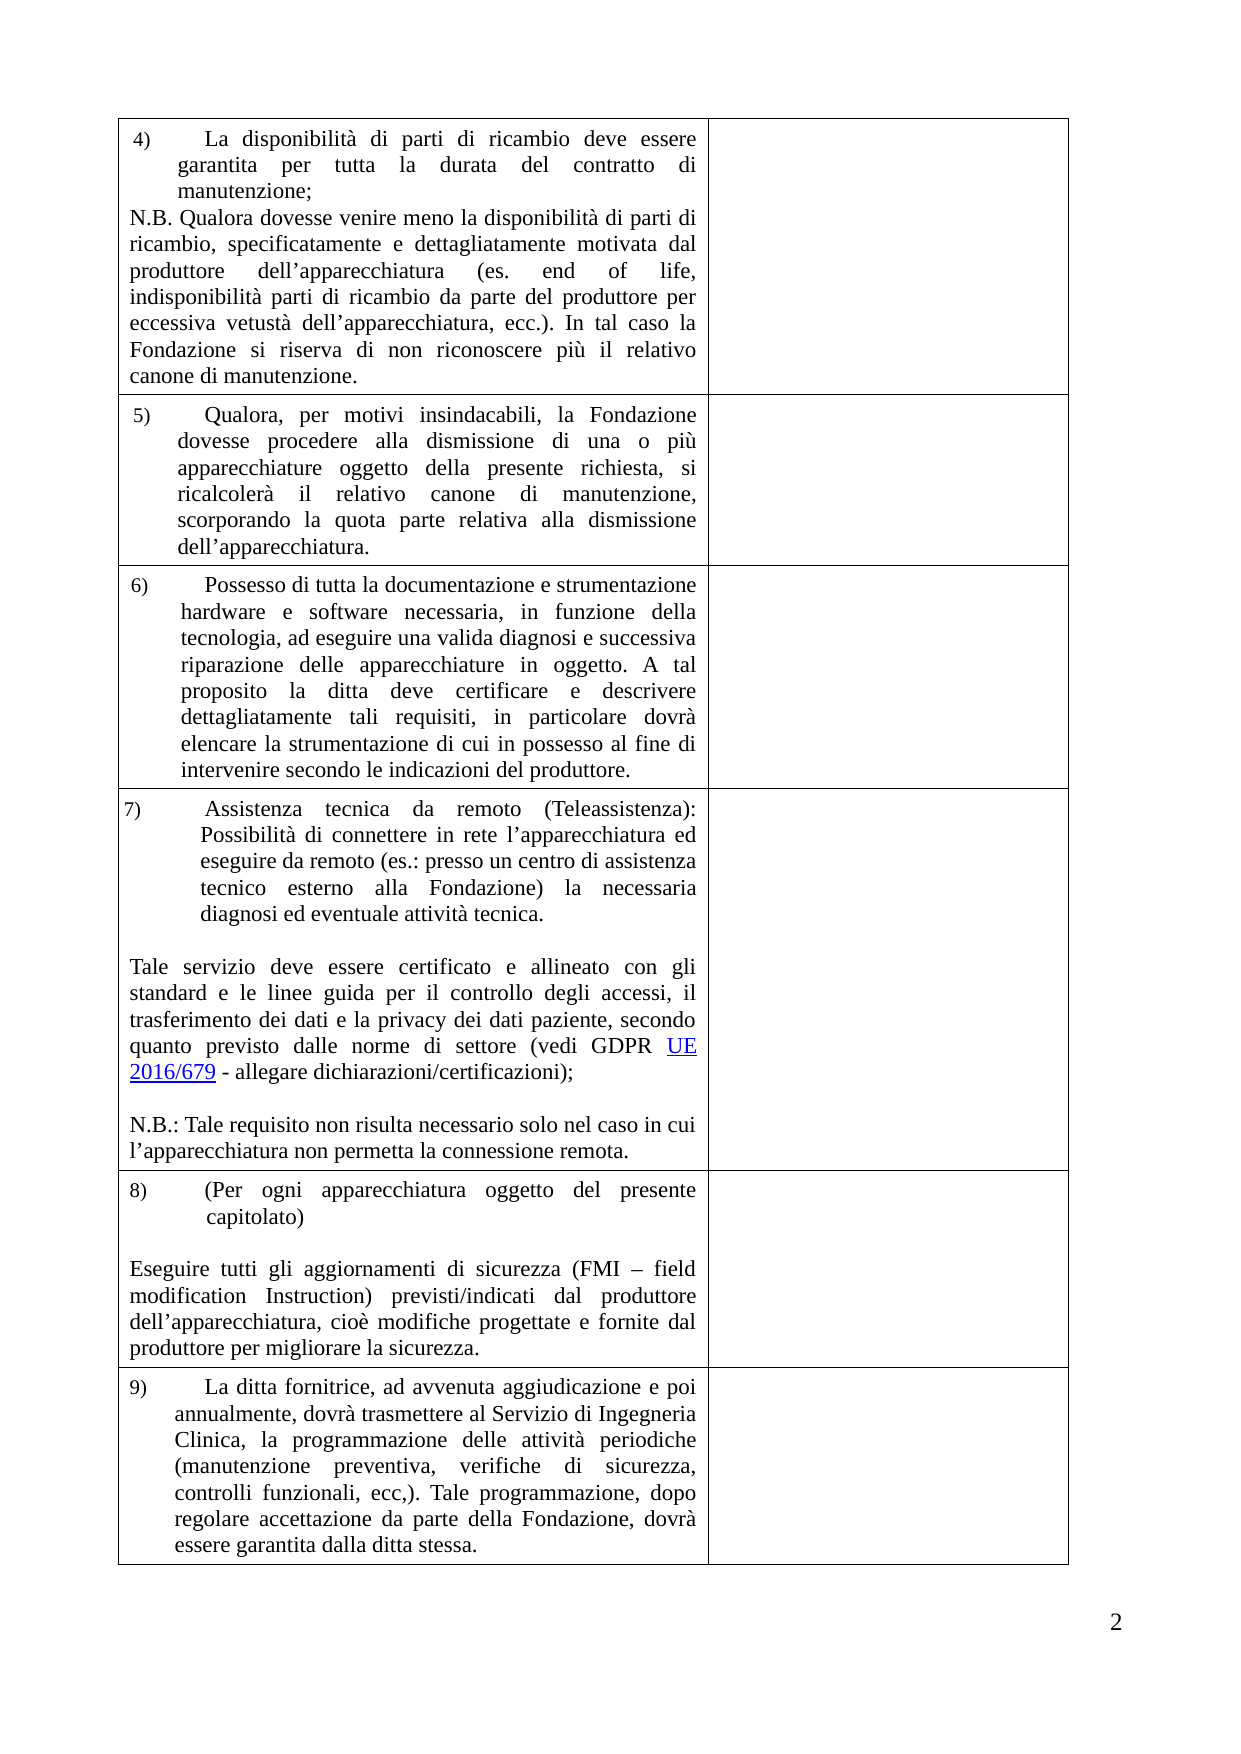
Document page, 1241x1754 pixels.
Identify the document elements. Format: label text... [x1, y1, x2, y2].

table_cell Qualora, per motivi insindacabili, la Fondazione dovesse procedere alla dismissione di una o più apparecchiature oggetto della presente richiesta, si ricalcolerà il relativo canone di manutenzione, scorporando la quota parte relativa alla dismissione dell’apparecchiatura. [119, 395, 708, 565]
table_cell [709, 1368, 1068, 1563]
table_cell (Per ogni apparecchiatura oggetto del presente capitolato) Eseguire tutti gli aggiornamenti di sicurezza (FMI – field modification Instruction) previsti/indicati dal produttore dell’apparecchiatura, cioè modifiche progettate e fornite dal produttore per migliorare la sicurezza. [119, 1171, 708, 1367]
table_cell [709, 119, 1068, 394]
table_cell [709, 566, 1068, 788]
table_cell La ditta fornitrice, ad avvenuta aggiudicazione e poi annualmente, dovrà trasmettere al Servizio di Ingegneria Clinica, la programmazione delle attività periodiche (manutenzione preventiva, verifiche di sicurezza, controlli funzionali, ecc,). Tale programmazione, dopo regolare accettazione da parte della Fondazione, dovrà essere garantita dalla ditta stessa. [119, 1368, 708, 1563]
table_cell Possesso di tutta la documentazione e strumentazione hardware e software necessaria, in funzione della tecnologia, ad eseguire una valida diagnosi e successiva riparazione delle apparecchiature in oggetto. A tal proposito la ditta deve certificare e descrivere dettagliatamente tali requisiti, in particolare dovrà elencare la strumentazione di cui in possesso al fine di intervenire secondo le indicazioni del produttore. [119, 566, 708, 788]
table_cell La disponibilità di parti di ricambio deve essere garantita per tutta la durata del contratto di manutenzione; N.B. Qualora dovesse venire meno la disponibilità di parti di ricambio, specificatamente e dettagliatamente motivata dal produttore dell’apparecchiatura (es. end of life, indisponibilità parti di ricambio da parte del produttore per eccessiva vetustà dell’apparecchiatura, ecc.). In tal caso la Fondazione si riserva di non riconoscere più il relativo canone di manutenzione. [119, 119, 708, 394]
table_cell [709, 395, 1068, 565]
table_cell [709, 1171, 1068, 1367]
table_cell [709, 789, 1068, 1169]
table_cell Assistenza tecnica da remoto (Teleassistenza): Possibilità di connettere in rete l’apparecchiatura ed eseguire da remoto (es.: presso un centro di assistenza tecnico esterno alla Fondazione) la necessaria diagnosi ed eventuale attività tecnica. Tale servizio deve essere certificato e allineato con gli standard e le linee guida per il controllo degli accessi, il trasferimento dei dati e la privacy dei dati paziente, secondo quanto previsto dalle norme di settore (vedi GDPR UE 2016/679 - allegare dichiarazioni/certificazioni); N.B.: Tale requisito non risulta necessario solo nel caso in cui l’apparecchiatura non permetta la connessione remota. [119, 789, 708, 1169]
